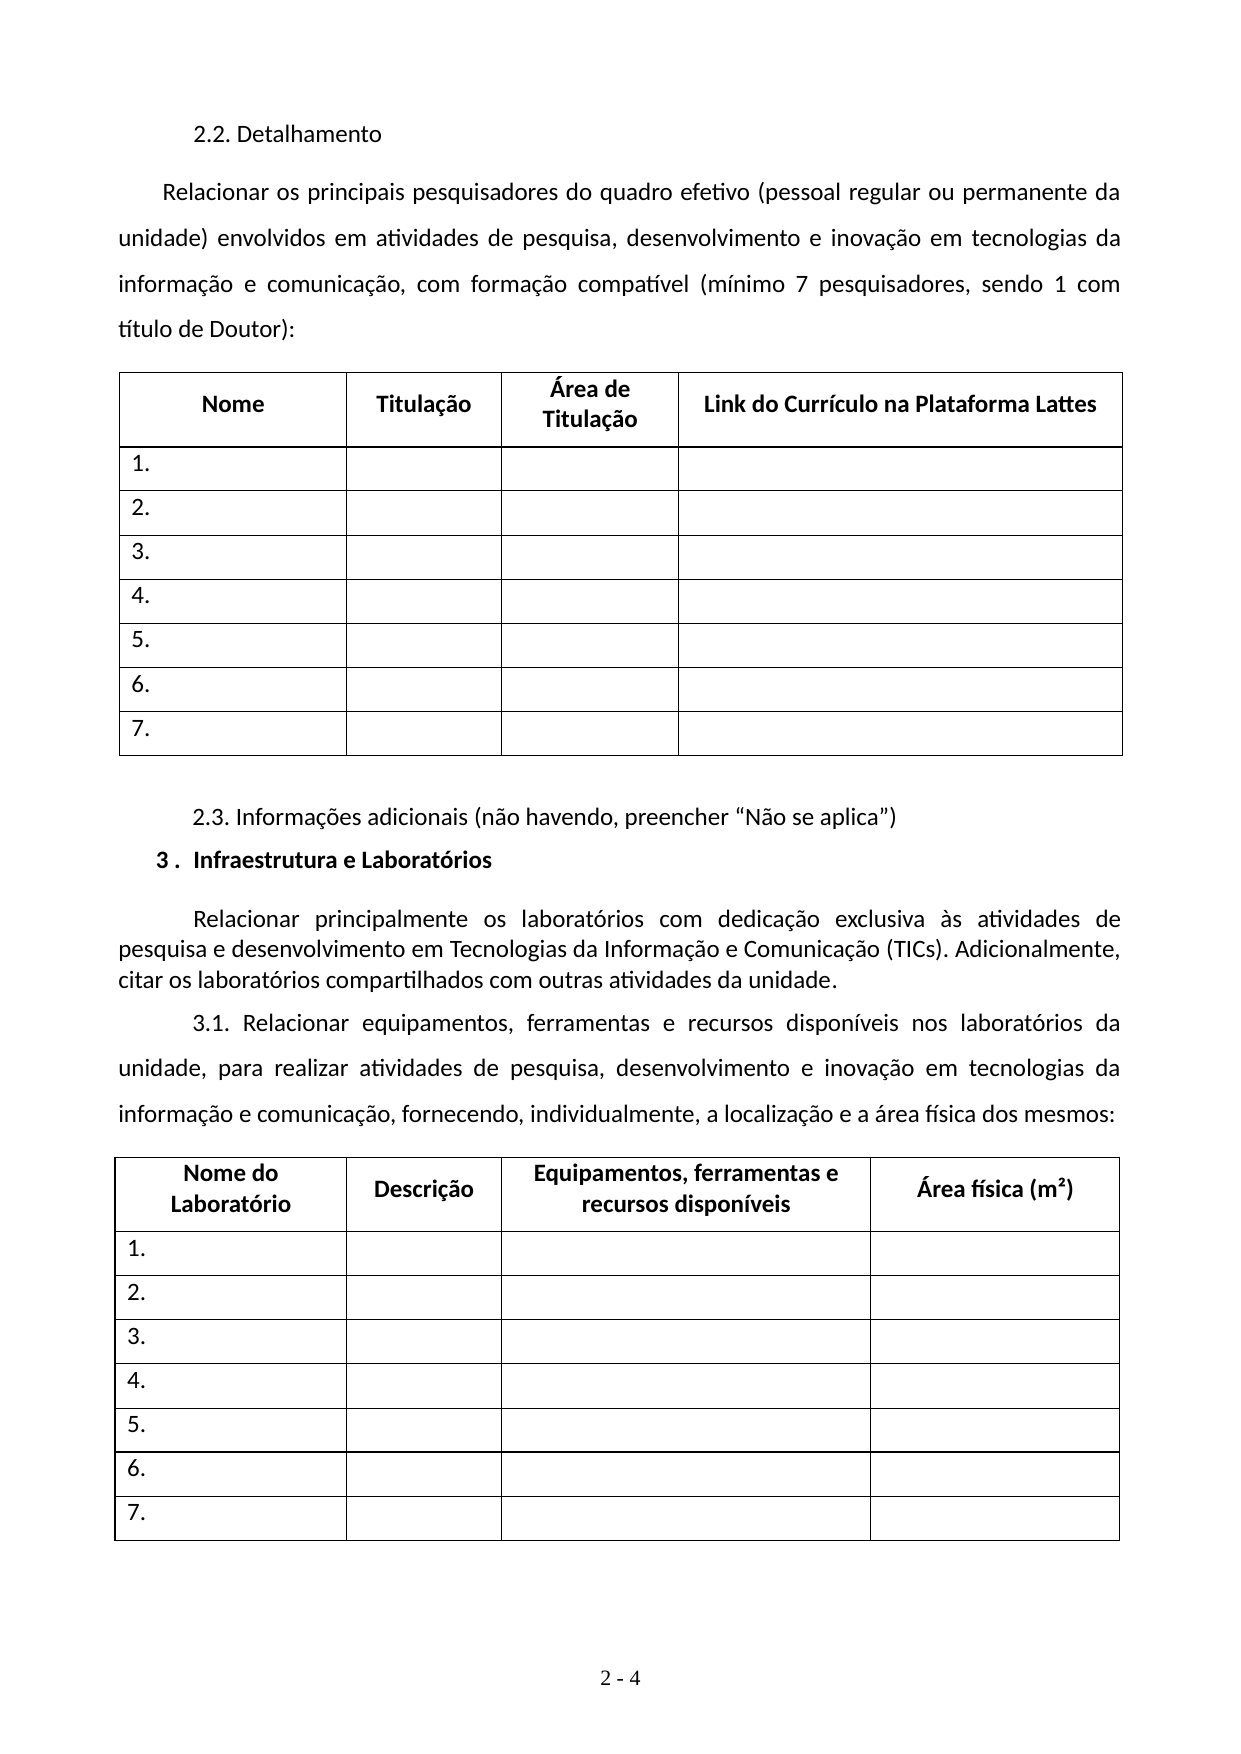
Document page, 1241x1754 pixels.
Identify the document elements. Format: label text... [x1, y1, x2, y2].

table_cell [347, 491, 501, 534]
table_cell [502, 624, 678, 667]
table_cell 4. [120, 580, 346, 623]
table_header Área de Titulação [502, 373, 678, 446]
table_cell 4. [116, 1364, 346, 1407]
table_cell [347, 448, 501, 490]
table_cell 7. [116, 1497, 346, 1539]
table_cell [679, 712, 1122, 755]
table_cell [502, 1409, 870, 1451]
list Infraestrutura e Laboratórios [156, 844, 1122, 875]
table_cell [347, 1453, 501, 1496]
table_cell 2. [116, 1276, 346, 1319]
table_cell [347, 1409, 501, 1451]
table_cell [347, 1364, 501, 1407]
table_cell [871, 1497, 1119, 1539]
table_cell [679, 624, 1122, 667]
table_cell [347, 1276, 501, 1319]
table_cell [502, 668, 678, 711]
text Relacionar os principais pesquisadores do quadro efetivo (pessoal regular ou permanente da unidade) envolvidos em atividades de pesquisa, desenvolvimento e inovação em tecnologias da informação e comunicação, com formação compatível (mínimo 7 pesquisadores, sendo 1 com título de Doutor): [118, 176, 1122, 344]
table_cell [502, 1276, 870, 1319]
table_cell [502, 448, 678, 490]
table_cell 1. [116, 1232, 346, 1275]
table_cell [347, 1320, 501, 1363]
table_cell [871, 1320, 1119, 1363]
table_header Área física (m²) [871, 1158, 1119, 1231]
text 3.1. Relacionar equipamentos, ferramentas e recursos disponíveis nos laboratórios da unidade, para realizar atividades de pesquisa, desenvolvimento e inovação em tecnologias da informação e comunicação, fornecendo, individualmente, a localização e a área física dos mesmos: [118, 1007, 1122, 1129]
table_cell [679, 580, 1122, 623]
table_cell [502, 1232, 870, 1275]
table_cell [347, 668, 501, 711]
table_cell [871, 1409, 1119, 1451]
text 2.3. Informações adicionais (não havendo, preencher “Não se aplica”) [118, 802, 1122, 832]
table_cell 6. [120, 668, 346, 711]
table_cell 7. [120, 712, 346, 755]
table_cell [347, 712, 501, 755]
table_header Link do Currículo na Plataforma Lattes [679, 373, 1122, 446]
table_cell 5. [120, 624, 346, 667]
table_cell [502, 1497, 870, 1539]
table_cell 3. [120, 536, 346, 578]
table_cell [502, 580, 678, 623]
table_cell [679, 536, 1122, 578]
table_cell [871, 1232, 1119, 1275]
table_cell [347, 1232, 501, 1275]
table_cell [871, 1276, 1119, 1319]
table_header Nome [120, 373, 346, 446]
table_cell [502, 712, 678, 755]
table_cell [502, 1320, 870, 1363]
table_header Descrição [347, 1158, 501, 1231]
table_cell [347, 536, 501, 578]
list 2.2. Detalhamento [156, 118, 1122, 149]
table_cell [347, 1497, 501, 1539]
table_cell [347, 580, 501, 623]
table_cell [502, 491, 678, 534]
table_cell [502, 1364, 870, 1407]
table_cell 1. [120, 448, 346, 490]
table_cell [679, 491, 1122, 534]
table_cell 5. [116, 1409, 346, 1451]
table_cell [871, 1453, 1119, 1496]
table_cell [679, 668, 1122, 711]
table_header Equipamentos, ferramentas e recursos disponíveis [502, 1158, 870, 1231]
table_cell [502, 536, 678, 578]
text Relacionar principalmente os laboratórios com dedicação exclusiva às atividades de pesquisa e desenvolvimento em Tecnologias da Informação e Comunicação (TICs). Adicionalmente, citar os laboratórios compartilhados com outras atividades da unidade. [118, 903, 1122, 994]
table_cell 2. [120, 491, 346, 534]
table_header Nome do Laboratório [116, 1158, 346, 1231]
table_cell [679, 448, 1122, 490]
table_header Titulação [347, 373, 501, 446]
table_cell [502, 1453, 870, 1496]
table_cell 6. [116, 1453, 346, 1496]
table_cell 3. [116, 1320, 346, 1363]
table_cell [347, 624, 501, 667]
table_cell [871, 1364, 1119, 1407]
